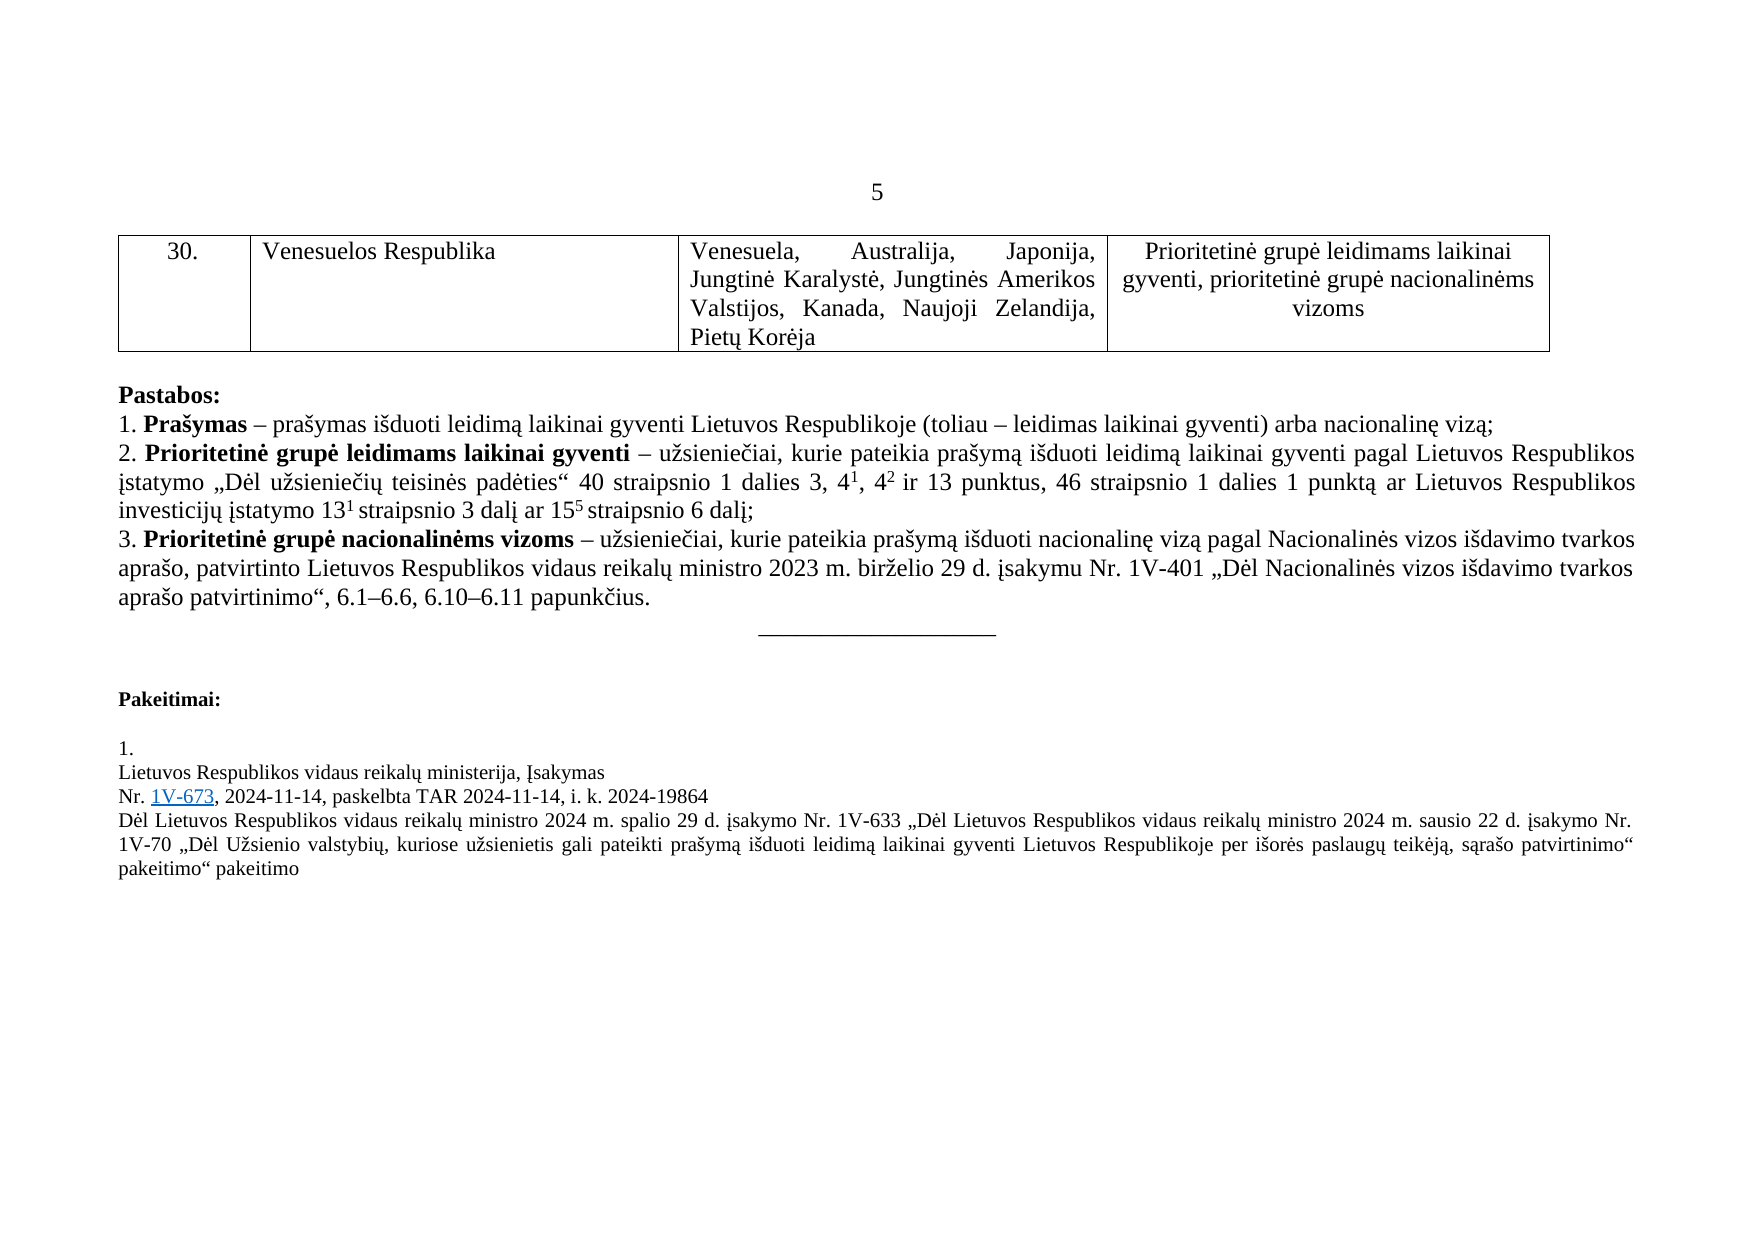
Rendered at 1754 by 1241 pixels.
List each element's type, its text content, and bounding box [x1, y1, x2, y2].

text Pakeitimai: [118, 687, 1636, 711]
text 2. Prioritetinė grupė leidimams laikinai gyventi – užsieniečiai, kurie pateikia prašymą išduoti leidimą laikinai gyventi pagal Lietuvos Respublikos įstatymo „Dėl užsieniečių teisinės padėties“ 40 straipsnio 1 dalies 3, 41, 42 ir 13 punktus, 46 straipsnio 1 dalies 1 punktą ar Lietuvos Respublikos investicijų įstatymo 131 straipsnio 3 dalį ar 155 straipsnio 6 dalį; [118, 438, 1636, 524]
text 1. Prašymas – prašymas išduoti leidimą laikinai gyventi Lietuvos Respublikoje (toliau – leidimas laikinai gyventi) arba nacionalinę vizą; [118, 409, 1636, 438]
text 3. Prioritetinė grupė nacionalinėms vizoms – užsieniečiai, kurie pateikia prašymą išduoti nacionalinę vizą pagal Nacionalinės vizos išdavimo tvarkos aprašo, patvirtinto Lietuvos Respublikos vidaus reikalų ministro 2023 m. birželio 29 d. įsakymu Nr. 1V-401 „Dėl Nacionalinės vizos išdavimo tvarkos aprašo patvirtinimo“, 6.1–6.6, 6.10–6.11 papunkčius. [118, 524, 1636, 611]
text ___________________ [118, 611, 1636, 639]
table_cell 30. [119, 236, 250, 351]
text Lietuvos Respublikos vidaus reikalų ministerija, Įsakymas [118, 759, 1636, 784]
text Dėl Lietuvos Respublikos vidaus reikalų ministro 2024 m. spalio 29 d. įsakymo Nr. 1V-633 „Dėl Lietuvos Respublikos vidaus reikalų ministro 2024 m. sausio 22 d. įsakymo Nr. 1V-70 „Dėl Užsienio valstybių, kuriose užsienietis gali pateikti prašymą išduoti leidimą laikinai gyventi Lietuvos Respublikoje per išorės paslaugų teikėją, sąrašo patvirtinimo“ pakeitimo“ pakeitimo [118, 808, 1636, 880]
table_cell Venesuelos Respublika [251, 236, 678, 351]
text Pastabos: [118, 381, 1636, 409]
table_cell Prioritetinė grupė leidimams laikinai gyventi, prioritetinė grupė nacionalinėms vizoms [1108, 236, 1549, 351]
table_cell Venesuela, Australija, Japonija, Jungtinė Karalystė, Jungtinės Amerikos Valstijos, Kanada, Naujoji Zelandija, Pietų Korėja [679, 236, 1107, 351]
text 1. [118, 736, 1636, 759]
text Nr. 1V-673, 2024-11-14, paskelbta TAR 2024-11-14, i. k. 2024-19864 [118, 784, 1636, 808]
